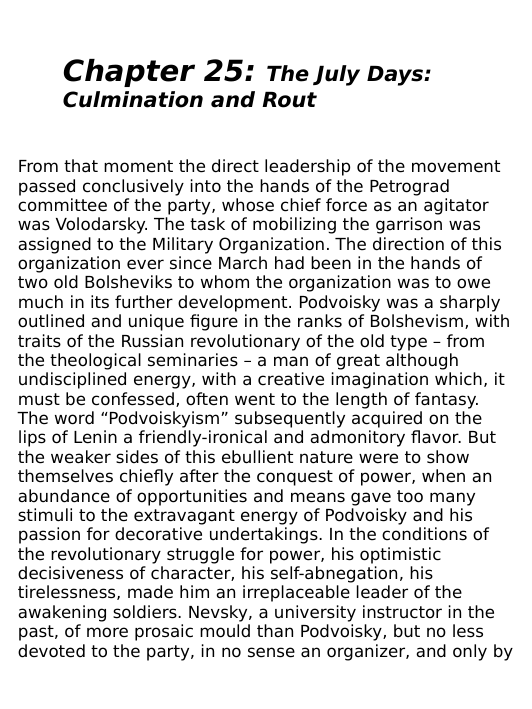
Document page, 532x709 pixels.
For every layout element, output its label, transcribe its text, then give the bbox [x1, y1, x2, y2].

subtitle Chapter 25: The July Days: Culmination and Rout [18, 54, 514, 113]
text From that moment the direct leadership of the movement passed conclusively into the hands of the Petrograd committee of the party, whose chief force as an agitator was Volodarsky. The task of mobilizing the garrison was assigned to the Military Organization. The direction of this organization ever since March had been in the hands of two old Bolsheviks to whom the organization was to owe much in its further development. Podvoisky was a sharply outlined and unique figure in the ranks of Bolshevism, with traits of the Russian revolutionary of the old type – from the theological seminaries – a man of great although undisciplined energy, with a creative imagination which, it must be confessed, often went to the length of fantasy. The word “Podvoiskyism” subsequently acquired on the lips of Lenin a friendly-ironical and admonitory flavor. But the weaker sides of this ebullient nature were to show themselves chiefly after the conquest of power, when an abundance of opportunities and means gave too many stimuli to the extravagant energy of Podvoisky and his passion for decorative undertakings. In the conditions of the revolutionary struggle for power, his optimistic decisiveness of character, his self-abnegation, his tirelessness, made him an irreplaceable leader of the awakening soldiers. Nevsky, a university instructor in the past, of more prosaic mould than Podvoisky, but no less devoted to the party, in no sense an organizer, and only by [18, 157, 514, 661]
